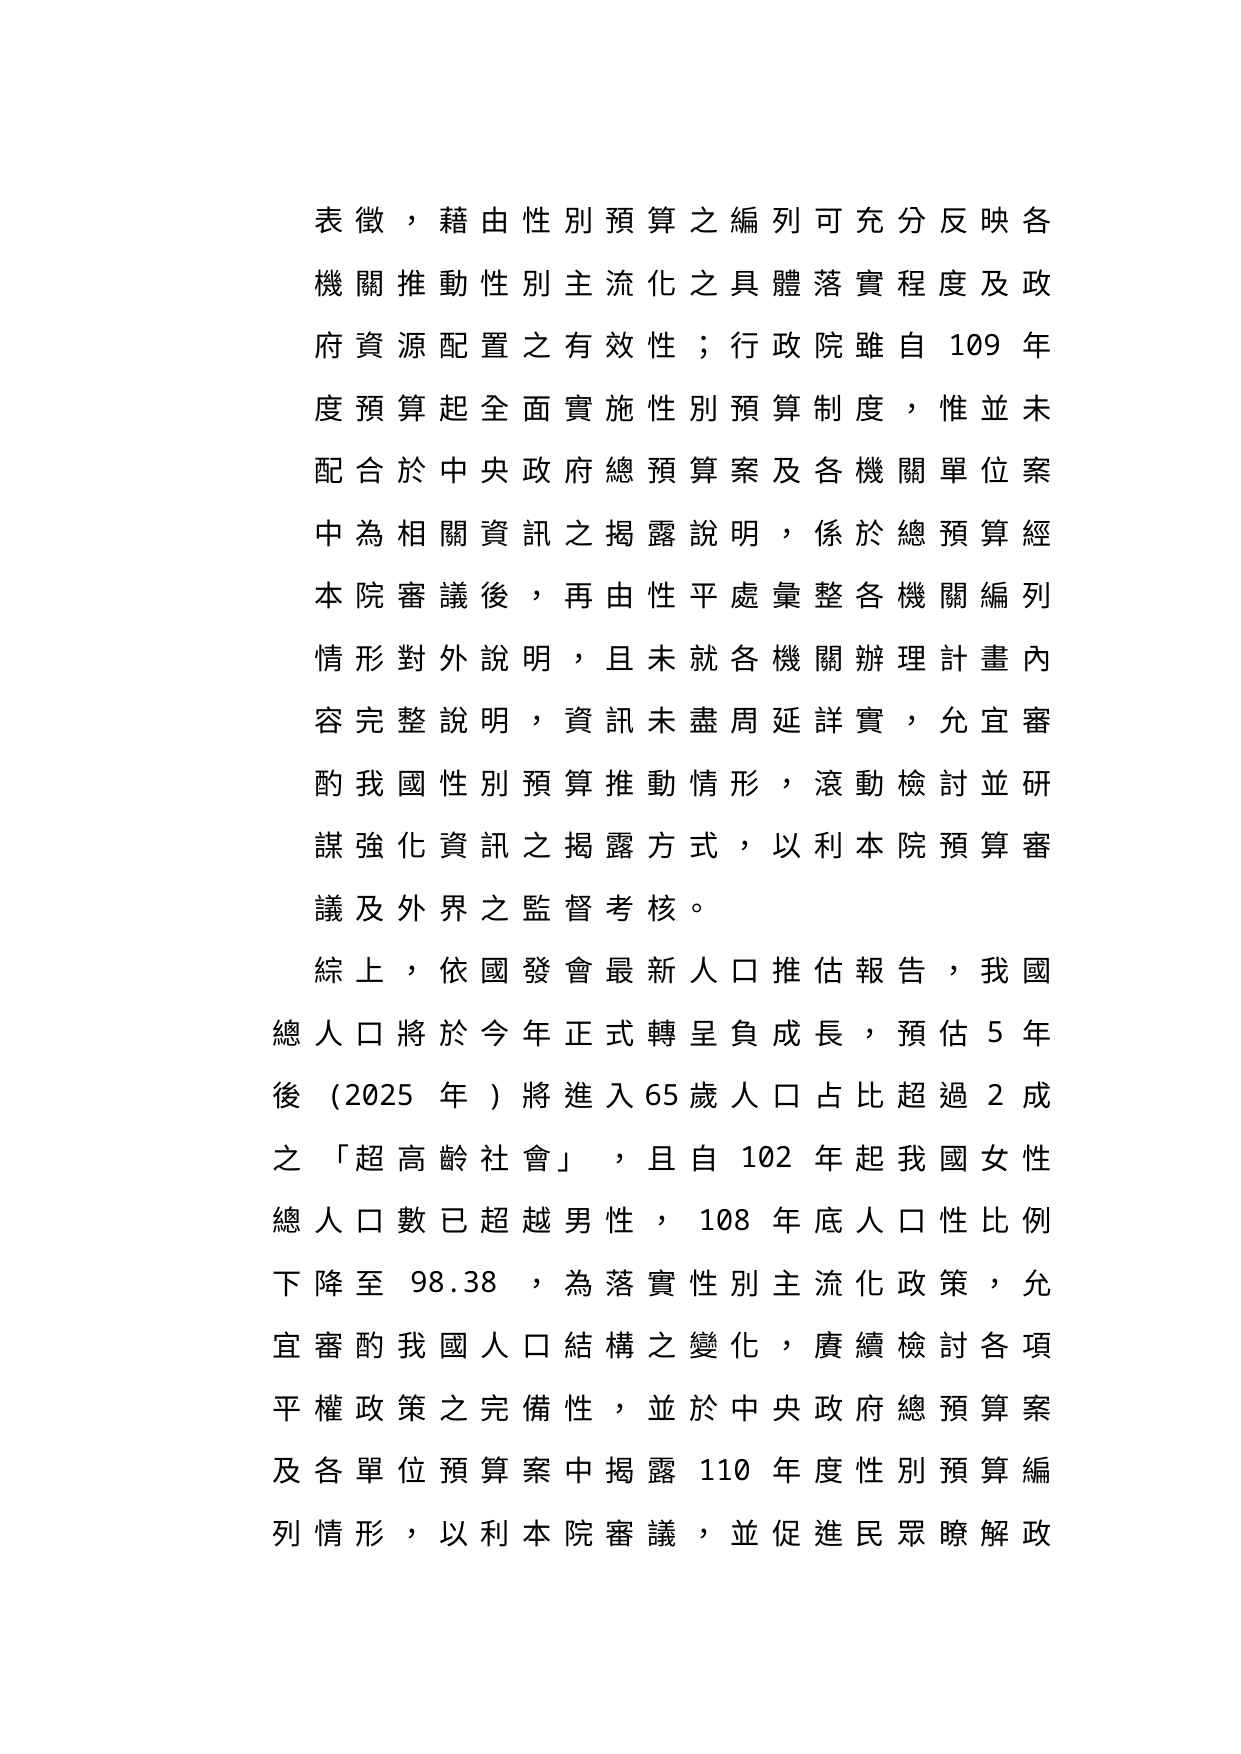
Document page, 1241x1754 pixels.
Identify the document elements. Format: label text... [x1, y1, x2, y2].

text 綜上，依國發會最新人口推估報告，我國總人口將於今年正式轉呈負成長，預估5年後(2025年)將進入65歲人口占比超過2成之「超高齡社會」，且自102年起我國女性總人口數已超越男性，108年底人口性比例下降至98.38，為落實性別主流化政策，允宜審酌我國人口結構之變化，賡續檢討各項平權政策之完備性，並於中央政府總預算案及各單位預算案中揭露110年度性別預算編列情形，以利本院審議，並促進民眾瞭解政 [242, 927, 1058, 1552]
text 表徵，藉由性別預算之編列可充分反映各機關推動性別主流化之具體落實程度及政府資源配置之有效性；行政院雖自109年度預算起全面實施性別預算制度，惟並未配合於中央政府總預算案及各機關單位案中為相關資訊之揭露說明，係於總預算經本院審議後，再由性平處彙整各機關編列情形對外說明，且未就各機關辦理計畫內容完整說明，資訊未盡周延詳實，允宜審酌我國性別預算推動情形，滾動檢討並研謀強化資訊之揭露方式，以利本院預算審議及外界之監督考核。 [271, 177, 1058, 927]
